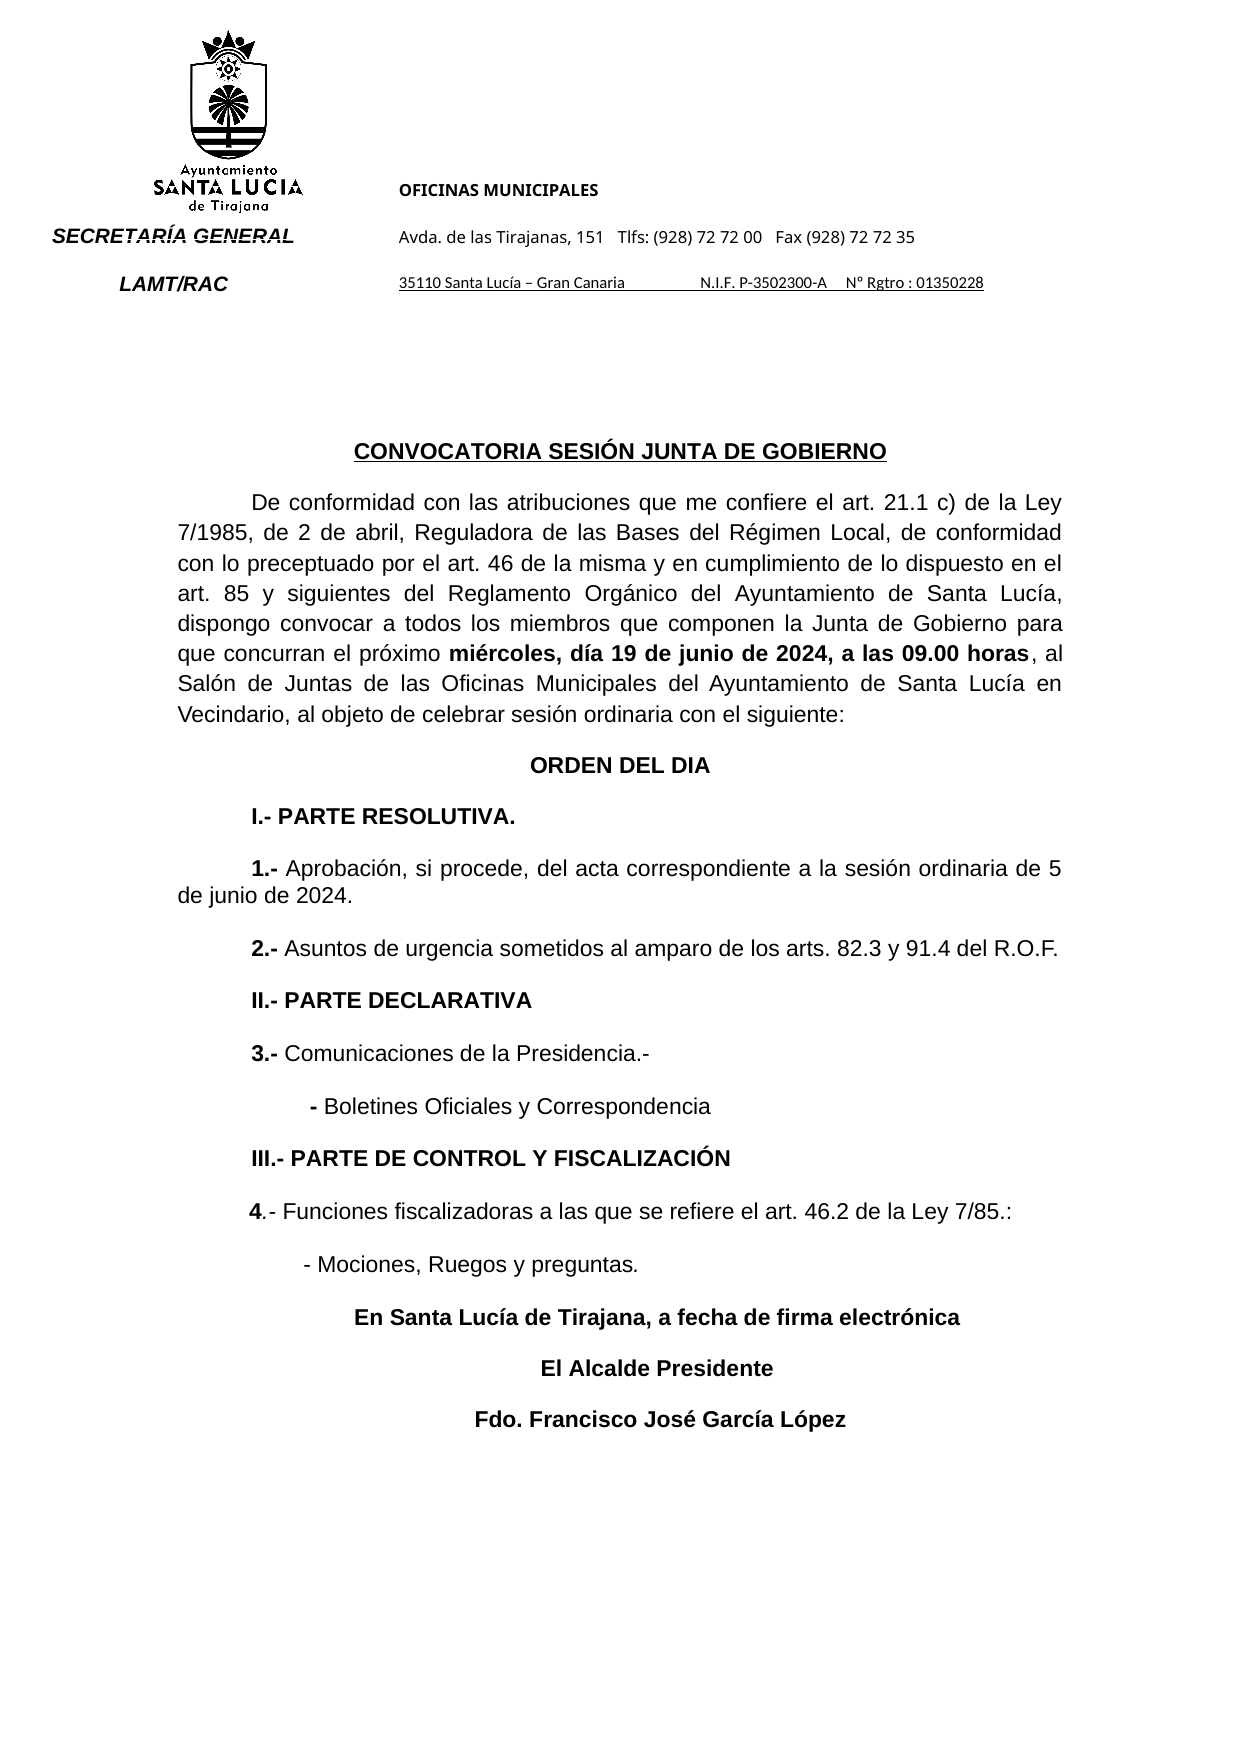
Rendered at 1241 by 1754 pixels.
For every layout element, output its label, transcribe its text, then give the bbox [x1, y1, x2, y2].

text 3.- Comunicaciones de la Presidencia.- [177, 1040, 1063, 1066]
text III.- PARTE DE CONTROL Y FISCALIZACIÓN [177, 1145, 1063, 1172]
text - Boletines Oficiales y Correspondencia [177, 1093, 1063, 1119]
text ORDEN DEL DIA [177, 752, 1063, 778]
text Fdo. Francisco José García López [177, 1406, 1063, 1432]
picture [125, 0, 331, 239]
text CONVOCATORIA SESIÓN JUNTA DE GOBIERNO [177, 438, 1063, 464]
text 1.- Aprobación, si procede, del acta correspondiente a la sesión ordinaria de 5 de junio de 2024. [177, 855, 1063, 908]
text 4.- Funciones fiscalizadoras a las que se refiere el art. 46.2 de la Ley 7/85.: [177, 1198, 1063, 1224]
text De conformidad con las atribuciones que me confiere el art. 21.1 c) de la Ley 7/1985, de 2 de abril, Reguladora de las Bases del Régimen Local, de conformidad con lo preceptuado por el art. 46 de la misma y en cumplimiento de lo dispuesto en el art. 85 y siguientes del Reglamento Orgánico del Ayuntamiento de Santa Lucía, dispongo convocar a todos los miembros que componen la Junta de Gobierno para que concurran el próximo miércoles, día 19 de junio de 2024, a las 09.00 horas, al Salón de Juntas de las Oficinas Municipales del Ayuntamiento de Santa Lucía en Vecindario, al objeto de celebrar sesión ordinaria con el siguiente: [177, 489, 1063, 727]
text II.- PARTE DECLARATIVA [177, 987, 1063, 1013]
text I.- PARTE RESOLUTIVA. [177, 803, 1063, 829]
text 2.- Asuntos de urgencia sometidos al amparo de los arts. 82.3 y 91.4 del R.O.F. [177, 934, 1063, 961]
text En Santa Lucía de Tirajana, a fecha de firma electrónica [177, 1303, 1063, 1330]
text El Alcalde Presidente [177, 1354, 1063, 1381]
text - Mociones, Ruegos y preguntas. [252, 1251, 1063, 1277]
